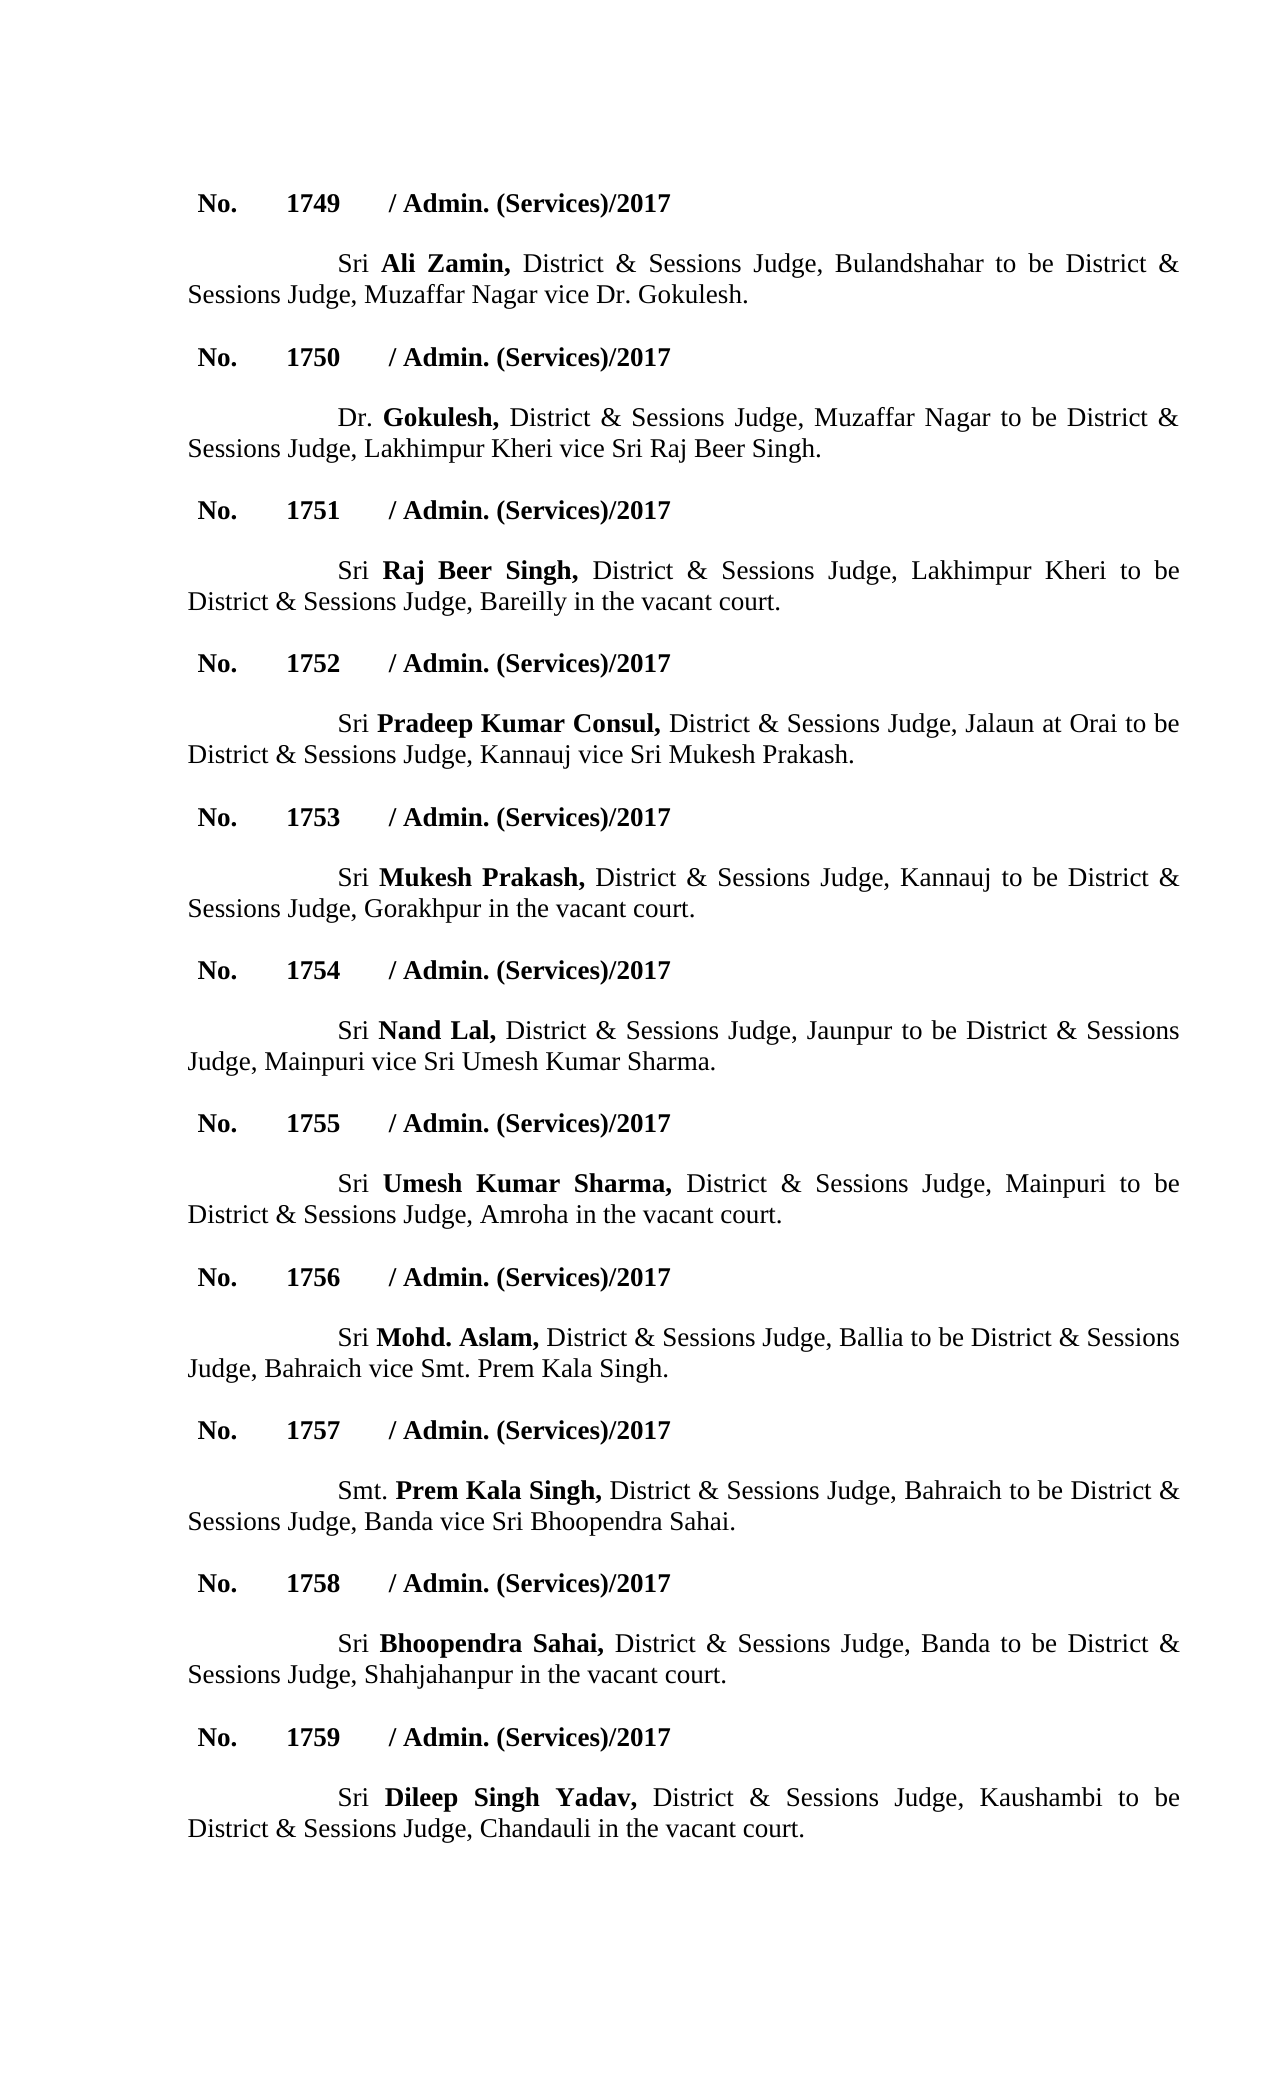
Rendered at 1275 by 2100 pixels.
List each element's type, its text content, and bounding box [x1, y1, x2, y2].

text Sri Umesh Kumar Sharma, District & Sessions Judge, Mainpuri to be District & Sessions Judge, Amroha in the vacant court. [187, 1167, 1181, 1230]
text Sri Nand Lal, District & Sessions Judge, Jaunpur to be District & Sessions Judge, Mainpuri vice Sri Umesh Kumar Sharma. [187, 1014, 1181, 1076]
text Sri Ali Zamin, District & Sessions Judge, Bulandshahar to be District & Sessions Judge, Muzaffar Nagar vice Dr. Gokulesh. [187, 247, 1181, 310]
table_header No. [186, 1721, 275, 1752]
table_header 1755 [275, 1108, 364, 1139]
text Sri Mukesh Prakash, District & Sessions Judge, Kannauj to be District & Sessions Judge, Gorakhpur in the vacant court. [187, 861, 1181, 923]
table_header / Admin. (Services)/2017 [364, 1261, 711, 1292]
table_header / Admin. (Services)/2017 [364, 647, 711, 679]
table_header No. [186, 187, 275, 219]
table_header No. [186, 801, 275, 832]
text Sri Raj Beer Singh, District & Sessions Judge, Lakhimpur Kheri to be District & Sessions Judge, Bareilly in the vacant court. [187, 554, 1181, 616]
table_header 1752 [275, 647, 364, 679]
text Sri Mohd. Aslam, District & Sessions Judge, Ballia to be District & Sessions Judge, Bahraich vice Smt. Prem Kala Singh. [187, 1321, 1181, 1383]
table_header No. [186, 954, 275, 985]
table_header 1754 [275, 954, 364, 985]
table_header / Admin. (Services)/2017 [364, 1568, 711, 1599]
text Dr. Gokulesh, District & Sessions Judge, Muzaffar Nagar to be District & Sessions Judge, Lakhimpur Kheri vice Sri Raj Beer Singh. [187, 401, 1181, 463]
table_header / Admin. (Services)/2017 [364, 1414, 711, 1445]
table_header 1749 [275, 187, 364, 219]
table_header 1751 [275, 494, 364, 525]
table_header No. [186, 647, 275, 679]
table_header / Admin. (Services)/2017 [364, 954, 711, 985]
text Sri Pradeep Kumar Consul, District & Sessions Judge, Jalaun at Orai to be District & Sessions Judge, Kannauj vice Sri Mukesh Prakash. [187, 707, 1181, 770]
table_header 1758 [275, 1568, 364, 1599]
table_header / Admin. (Services)/2017 [364, 341, 711, 372]
text Sri Bhoopendra Sahai, District & Sessions Judge, Banda to be District & Sessions Judge, Shahjahanpur in the vacant court. [187, 1627, 1181, 1690]
table_header 1757 [275, 1414, 364, 1445]
table_header 1750 [275, 341, 364, 372]
table_header 1753 [275, 801, 364, 832]
table_header / Admin. (Services)/2017 [364, 1108, 711, 1139]
table_header / Admin. (Services)/2017 [364, 1721, 711, 1752]
table_header 1756 [275, 1261, 364, 1292]
table_header No. [186, 341, 275, 372]
table_header No. [186, 1261, 275, 1292]
table_header No. [186, 1568, 275, 1599]
table_header / Admin. (Services)/2017 [364, 801, 711, 832]
table_header / Admin. (Services)/2017 [364, 494, 711, 525]
table_header No. [186, 1108, 275, 1139]
text Smt. Prem Kala Singh, District & Sessions Judge, Bahraich to be District & Sessions Judge, Banda vice Sri Bhoopendra Sahai. [187, 1474, 1181, 1536]
table_header No. [186, 494, 275, 525]
text Sri Dileep Singh Yadav, District & Sessions Judge, Kaushambi to be District & Sessions Judge, Chandauli in the vacant court. [187, 1781, 1181, 1843]
table_header No. [186, 1414, 275, 1445]
table_header / Admin. (Services)/2017 [364, 187, 711, 219]
table_header 1759 [275, 1721, 364, 1752]
